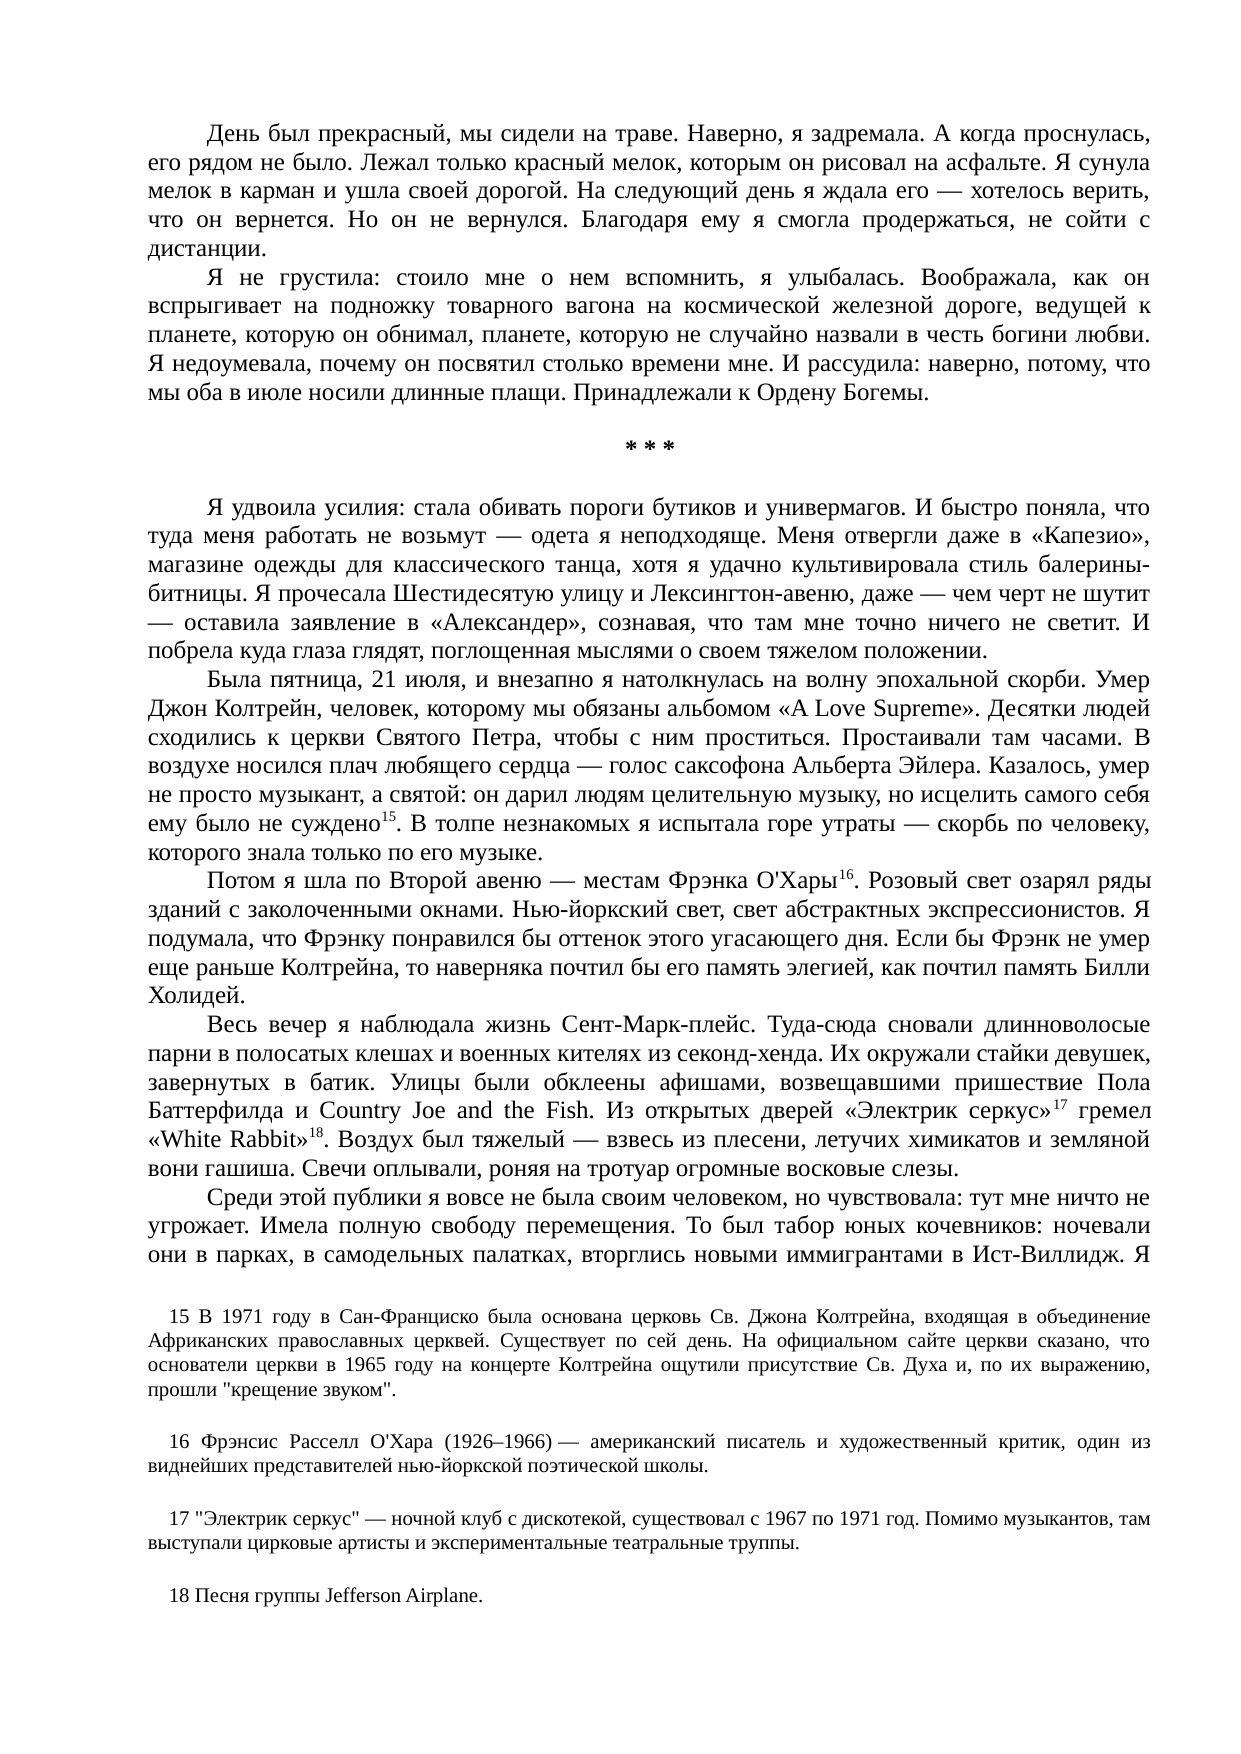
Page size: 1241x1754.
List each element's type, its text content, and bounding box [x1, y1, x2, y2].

text Потом я шла по Второй авеню — местам Фрэнка О'Хары. Розовый свет озарял ряды зданий с заколоченными окнами. Нью-йоркский свет, свет абстрактных экспрессионистов. Я подумала, что Фрэнку понравился бы оттенок этого угасающего дня. Если бы Фрэнк не умер еще раньше Колтрейна, то наверняка почтил бы его память элегией, как почтил память Билли Холидей. [148, 866, 1152, 1009]
text Фрэнсис Расселл О'Хара (1926–1966) — американский писатель и художественный критик, один из виднейших представителей нью-йоркской поэтической школы. [148, 1429, 1152, 1477]
subtitle * * * [148, 434, 1152, 463]
text День был прекрасный, мы сидели на траве. Наверно, я задремала. А когда проснулась, его рядом не было. Лежал только красный мелок, которым он рисовал на асфальте. Я сунула мелок в карман и ушла своей дорогой. На следующий день я ждала его — хотелось верить, что он вернется. Но он не вернулся. Благодаря ему я смогла продержаться, не сойти с дистанции. [148, 118, 1152, 262]
text "Электрик серкус" — ночной клуб с дискотекой, существовал с 1967 по 1971 год. Помимо музыкантов, там выступали цирковые артисты и экспериментальные театральные труппы. [148, 1506, 1152, 1554]
text Была пятница, 21 июля, и внезапно я натолкнулась на волну эпохальной скорби. Умер Джон Колтрейн, человек, которому мы обязаны альбомом «A Love Supreme». Десятки людей сходились к церкви Святого Петра, чтобы с ним проститься. Простаивали там часами. В воздухе носился плач любящего сердца — голос саксофона Альберта Эйлера. Казалось, умер не просто музыкант, а святой: он дарил людям целительную музыку, но исцелить самого себя ему было не суждено. В толпе незнакомых я испытала горе утраты — скорбь по человеку, которого знала только по его музыке. [148, 664, 1152, 866]
text Я удвоила усилия: стала обивать пороги бутиков и универмагов. И быстро поняла, что туда меня работать не возьмут — одета я неподходяще. Меня отвергли даже в «Капезио», магазине одежды для классического танца, хотя я удачно культивировала стиль балерины-битницы. Я прочесала Шестидесятую улицу и Лексингтон-авеню, даже — чем черт не шутит — оставила заявление в «Александер», сознавая, что там мне точно ничего не светит. И побрела куда глаза глядят, поглощенная мыслями о своем тяжелом положении. [148, 492, 1152, 664]
text Среди этой публики я вовсе не была своим человеком, но чувствовала: тут мне ничто не угрожает. Имела полную свободу перемещения. То был табор юных кочевников: ночевали они в парках, в самодельных палатках, вторглись новыми иммигрантами в Ист-Виллидж. Я [148, 1182, 1152, 1268]
text Весь вечер я наблюдала жизнь Сент-Марк-плейс. Туда-сюда сновали длинноволосые парни в полосатых клешах и военных кителях из секонд-хенда. Их окружали стайки девушек, завернутых в батик. Улицы были обклеены афишами, возвещавшими пришествие Пола Баттерфилда и Country Joe and the Fish. Из открытых дверей «Электрик серкус» гремел «White Rabbit». Воздух был тяжелый — взвесь из плесени, летучих химикатов и земляной вони гашиша. Свечи оплывали, роняя на тротуар огромные восковые слезы. [148, 1009, 1152, 1182]
text В 1971 году в Сан-Франциско была основана церковь Св. Джона Колтрейна, входящая в объединение Африканских православных церквей. Существует по сей день. На официальном сайте церкви сказано, что основатели церкви в 1965 году на концерте Колтрейна ощутили присутствие Св. Духа и, по их выражению, прошли "крещение звуком". [148, 1304, 1152, 1401]
text Песня группы Jefferson Airplane. [148, 1583, 1152, 1607]
text Я не грустила: стоило мне о нем вспомнить, я улыбалась. Воображала, как он вспрыгивает на подножку товарного вагона на космической железной дороге, ведущей к планете, которую он обнимал, планете, которую не случайно назвали в честь богини любви. Я недоумевала, почему он посвятил столько времени мне. И рассудила: наверно, потому, что мы оба в июле носили длинные плащи. Принадлежали к Ордену Богемы. [148, 262, 1152, 406]
